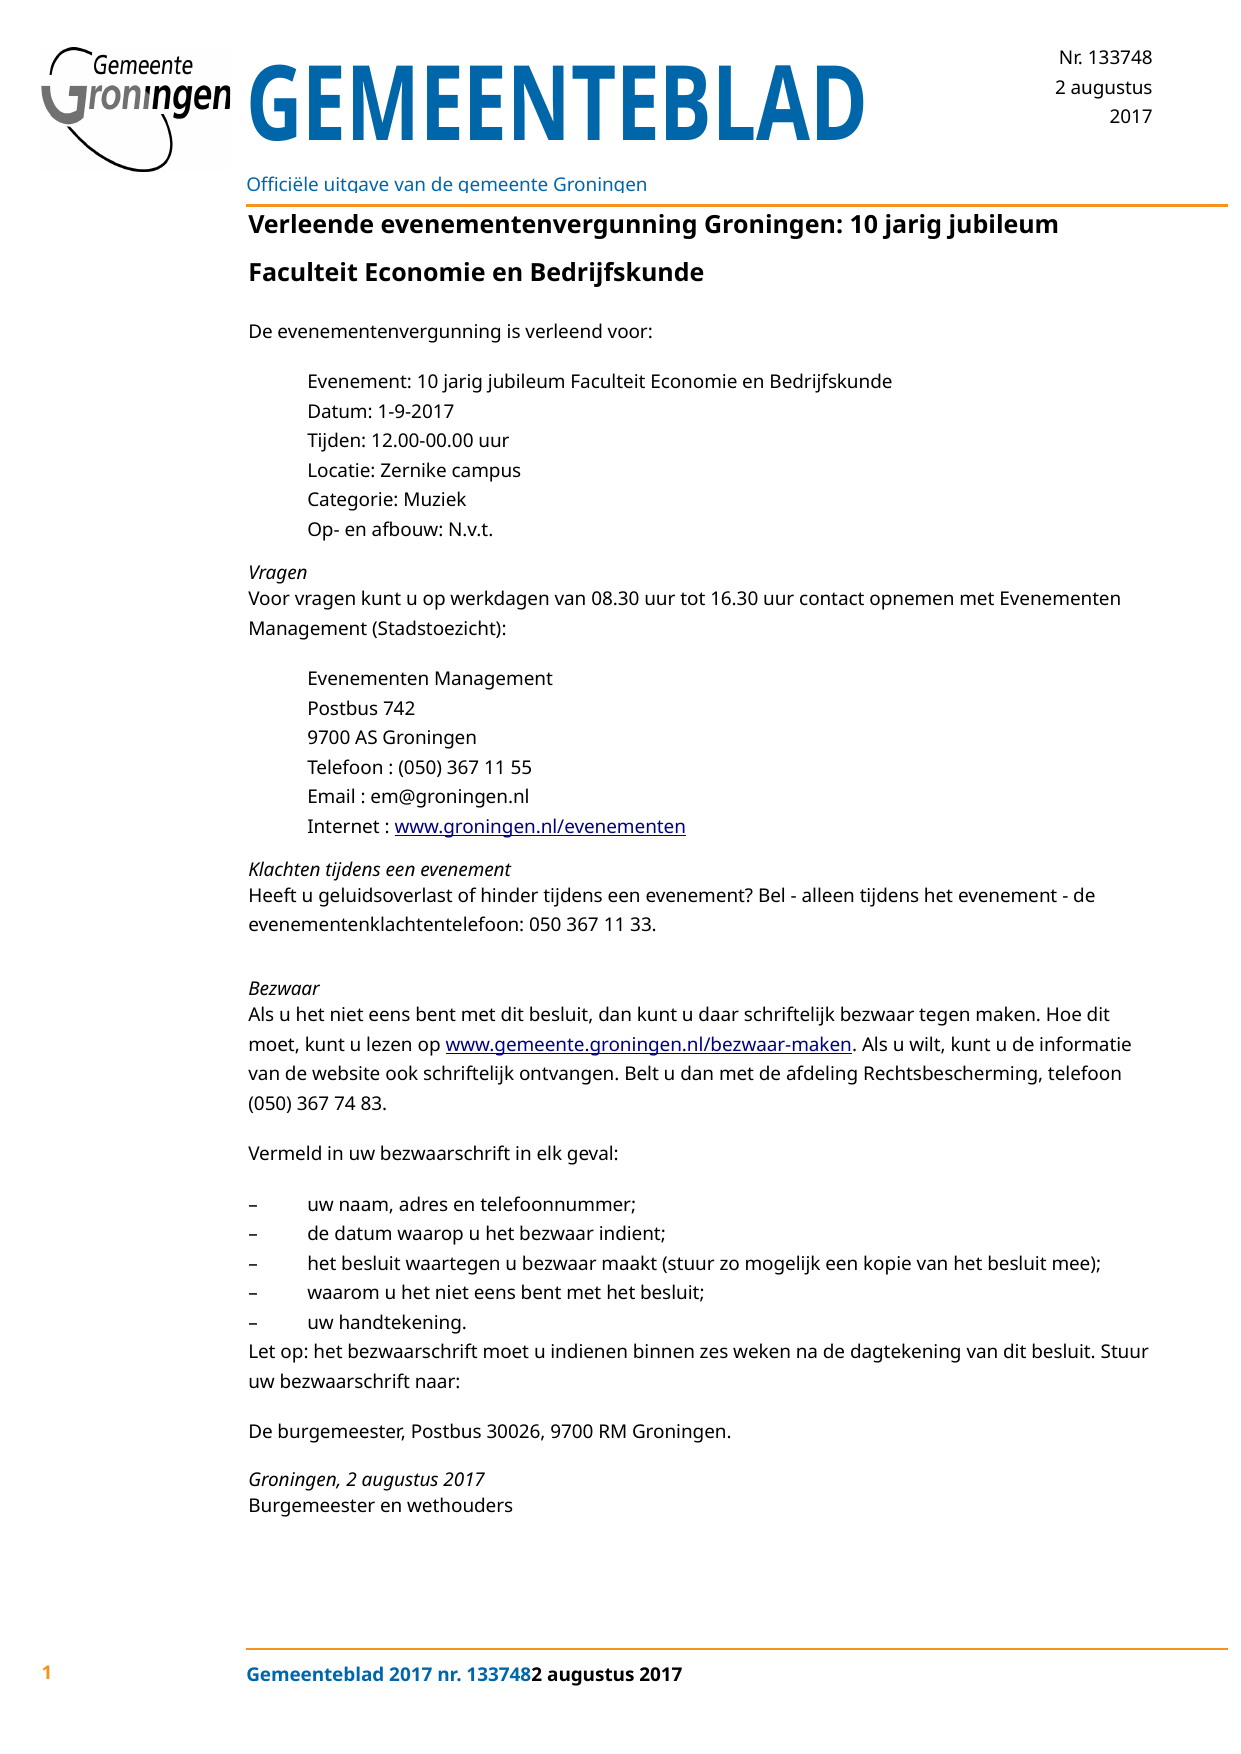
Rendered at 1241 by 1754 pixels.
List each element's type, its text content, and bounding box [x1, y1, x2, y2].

list 9700 AS Groningen [248, 724, 1152, 750]
list Evenement: 10 jarig jubileum Faculteit Economie en Bedrijfskunde [248, 368, 1152, 394]
list de datum waarop u het bezwaar indient; [248, 1220, 1152, 1246]
text Groningen, 2 augustus 2017 [248, 1466, 1152, 1492]
text Vragen [248, 559, 1152, 585]
list waarom u het niet eens bent met het besluit; [248, 1279, 1152, 1305]
text Voor vragen kunt u op werkdagen van 08.30 uur tot 16.30 uur contact opnemen met Evenementen Management (Stadstoezicht): [248, 585, 1152, 640]
list uw naam, adres en telefoonnummer; [248, 1191, 1152, 1216]
list Locatie: Zernike campus [248, 457, 1152, 483]
text Klachten tijdens een evenement [248, 856, 1152, 882]
text De evenementenvergunning is verleend voor: [248, 318, 1152, 344]
list Email : em@groningen.nl [248, 783, 1152, 809]
list Op- en afbouw: N.v.t. [248, 516, 1152, 542]
text Let op: het bezwaarschrift moet u indienen binnen zes weken na de dagtekening van dit besluit. Stuur uw bezwaarschrift naar: [248, 1339, 1152, 1394]
text De burgemeester, Postbus 30026, 9700 RM Groningen. [248, 1419, 1152, 1444]
picture [41, 47, 231, 172]
list Datum: 1-9-2017 [248, 398, 1152, 424]
text Heeft u geluidsoverlast of hinder tijdens een evenement? Bel - alleen tijdens het evenement - de evenementenklachtentelefoon: 050 367 11 33. [248, 882, 1152, 937]
list uw handtekening. [248, 1309, 1152, 1335]
list Tijden: 12.00-00.00 uur [248, 427, 1152, 453]
text Burgemeester en wethouders [248, 1492, 1152, 1518]
list Telefoon : (050) 367 11 55 [248, 754, 1152, 779]
text Verleende evenementenvergunning Groningen: 10 jarig jubileum Faculteit Economie en Bedrijfskunde [248, 207, 1152, 288]
text Vermeld in uw bezwaarschrift in elk geval: [248, 1140, 1152, 1166]
list Postbus 742 [248, 695, 1152, 720]
list Categorie: Muziek [248, 487, 1152, 512]
list Evenementen Management [248, 665, 1152, 691]
list Internet : www.groningen.nl/evenementen [248, 813, 1152, 839]
list het besluit waartegen u bezwaar maakt (stuur zo mogelijk een kopie van het besluit mee); [248, 1250, 1152, 1276]
text Als u het niet eens bent met dit besluit, dan kunt u daar schriftelijk bezwaar tegen maken. Hoe dit moet, kunt u lezen op www.gemeente.groningen.nl/bezwaar-maken. Als u wilt, kunt u de informatie van de website ook schriftelijk ontvangen. Belt u dan met de afdeling Rechtsbescherming, telefoon (050) 367 74 83. [248, 1001, 1152, 1116]
text Bezwaar [248, 975, 1152, 1001]
